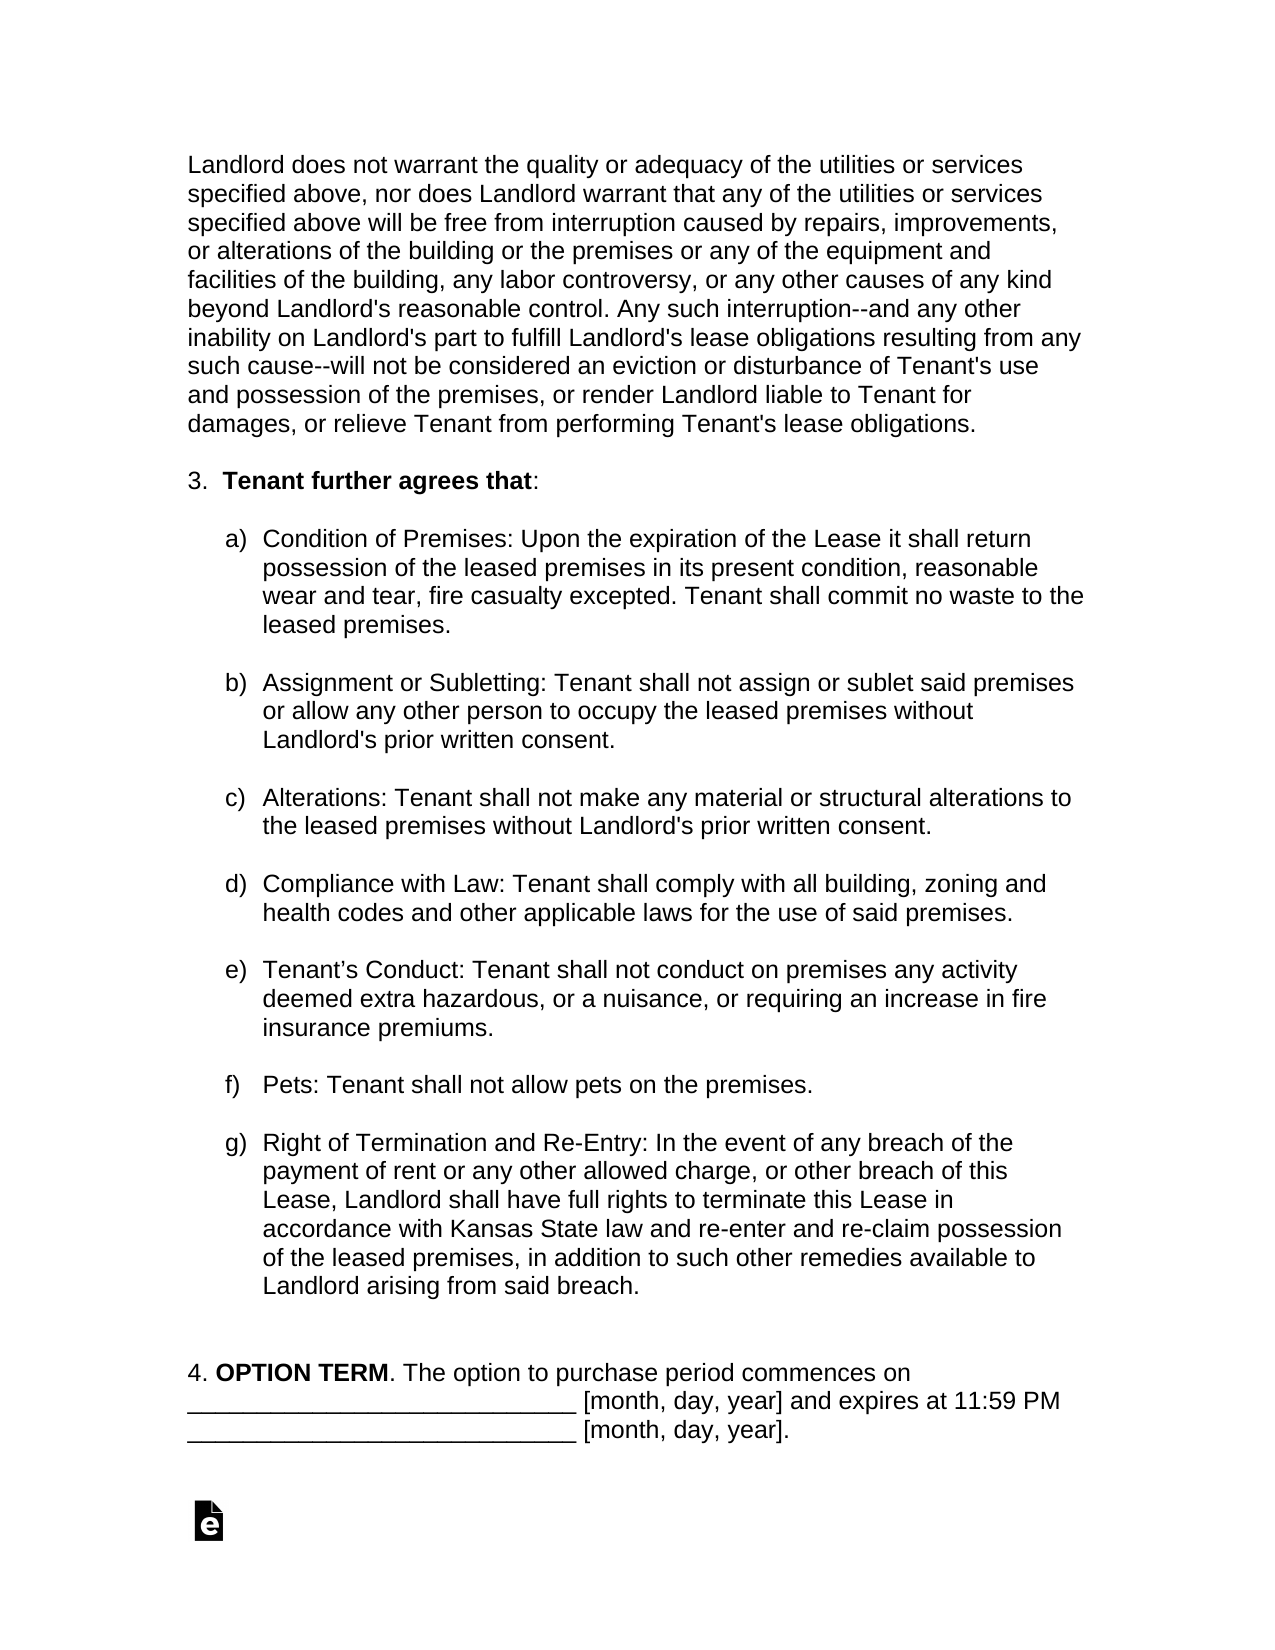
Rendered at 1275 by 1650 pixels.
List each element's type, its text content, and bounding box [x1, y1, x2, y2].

list Right of Termination and Re-Entry: In the event of any breach of the payment of rent or any other allowed charge, or other breach of this Lease, Landlord shall have full rights to terminate this Lease in accordance with Kansas State law and re-enter and re-claim possession of the leased premises, in addition to such other remedies available to Landlord arising from said breach. [225, 1127, 1087, 1300]
list Pets: Tenant shall not allow pets on the premises. [225, 1070, 1087, 1099]
list Assignment or Subletting: Tenant shall not assign or sublet said premises or allow any other person to occupy the leased premises without Landlord's prior written consent. [225, 667, 1087, 754]
list Compliance with Law: Tenant shall comply with all building, zoning and health codes and other applicable laws for the use of said premises. [225, 869, 1087, 926]
text 4. OPTION TERM. The option to purchase period commences on ____________________________ [month, day, year] and expires at 11:59 PM ____________________________ [month, day, year]. [187, 1357, 1087, 1444]
list Alterations: Tenant shall not make any material or structural alterations to the leased premises without Landlord's prior written consent. [225, 782, 1087, 840]
list Condition of Premises: Upon the expiration of the Lease it shall return possession of the leased premises in its present condition, reasonable wear and tear, fire casualty excepted. Tenant shall commit no waste to the leased premises. [225, 524, 1087, 639]
text Landlord does not warrant the quality or adequacy of the utilities or services specified above, nor does Landlord warrant that any of the utilities or services specified above will be free from interruption caused by repairs, improvements, or alterations of the building or the premises or any of the equipment and facilities of the building, any labor controversy, or any other causes of any kind beyond Landlord's reasonable control. Any such interruption--and any other inability on Landlord's part to fulfill Landlord's lease obligations resulting from any such cause--will not be considered an eviction or disturbance of Tenant's use and possession of the premises, or render Landlord liable to Tenant for damages, or relieve Tenant from performing Tenant's lease obligations. [187, 150, 1087, 437]
list Tenant’s Conduct: Tenant shall not conduct on premises any activity deemed extra hazardous, or a nuisance, or requiring an increase in fire insurance premiums. [225, 955, 1087, 1041]
text 3. Tenant further agrees that: [187, 466, 1087, 495]
